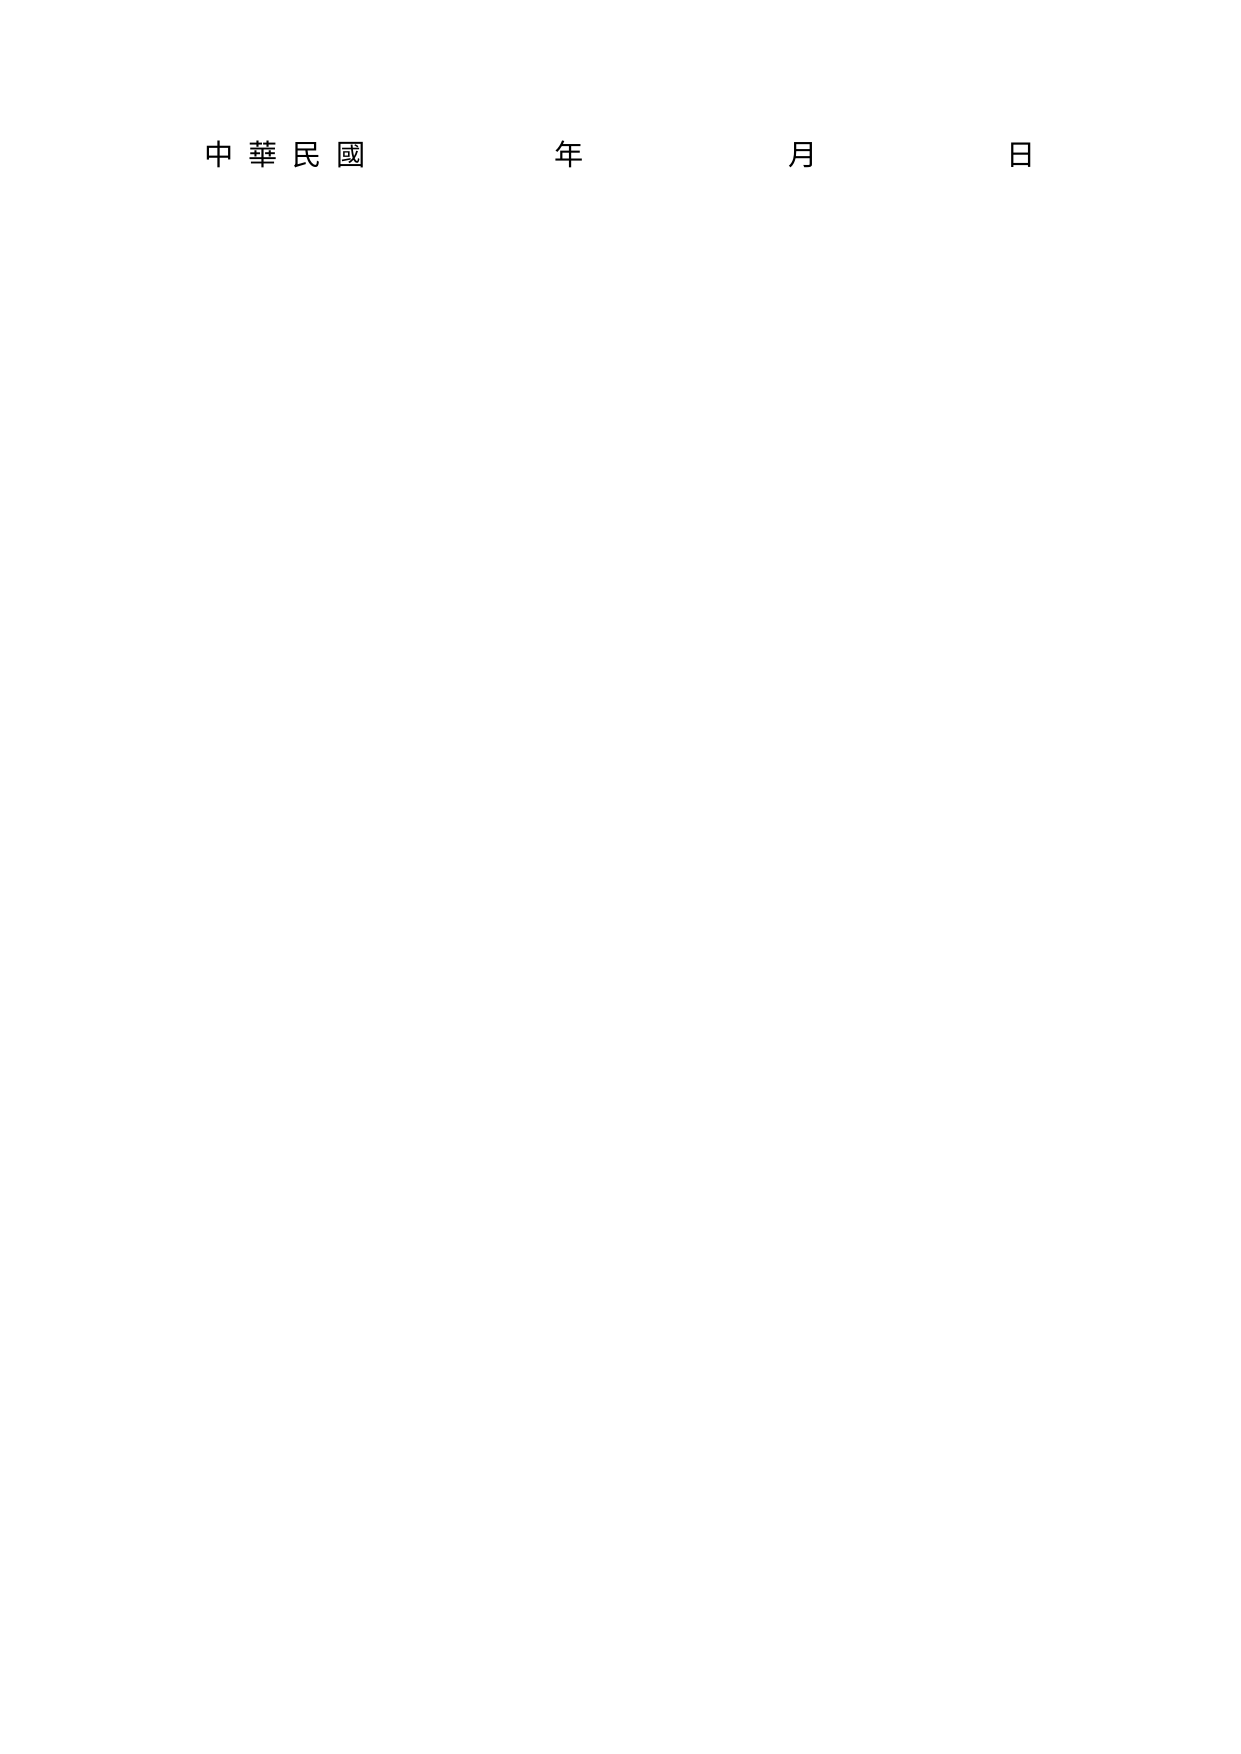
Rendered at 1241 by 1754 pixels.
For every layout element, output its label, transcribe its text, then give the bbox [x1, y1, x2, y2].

text 中 華 民 國 年 月 日 [118, 111, 1122, 173]
